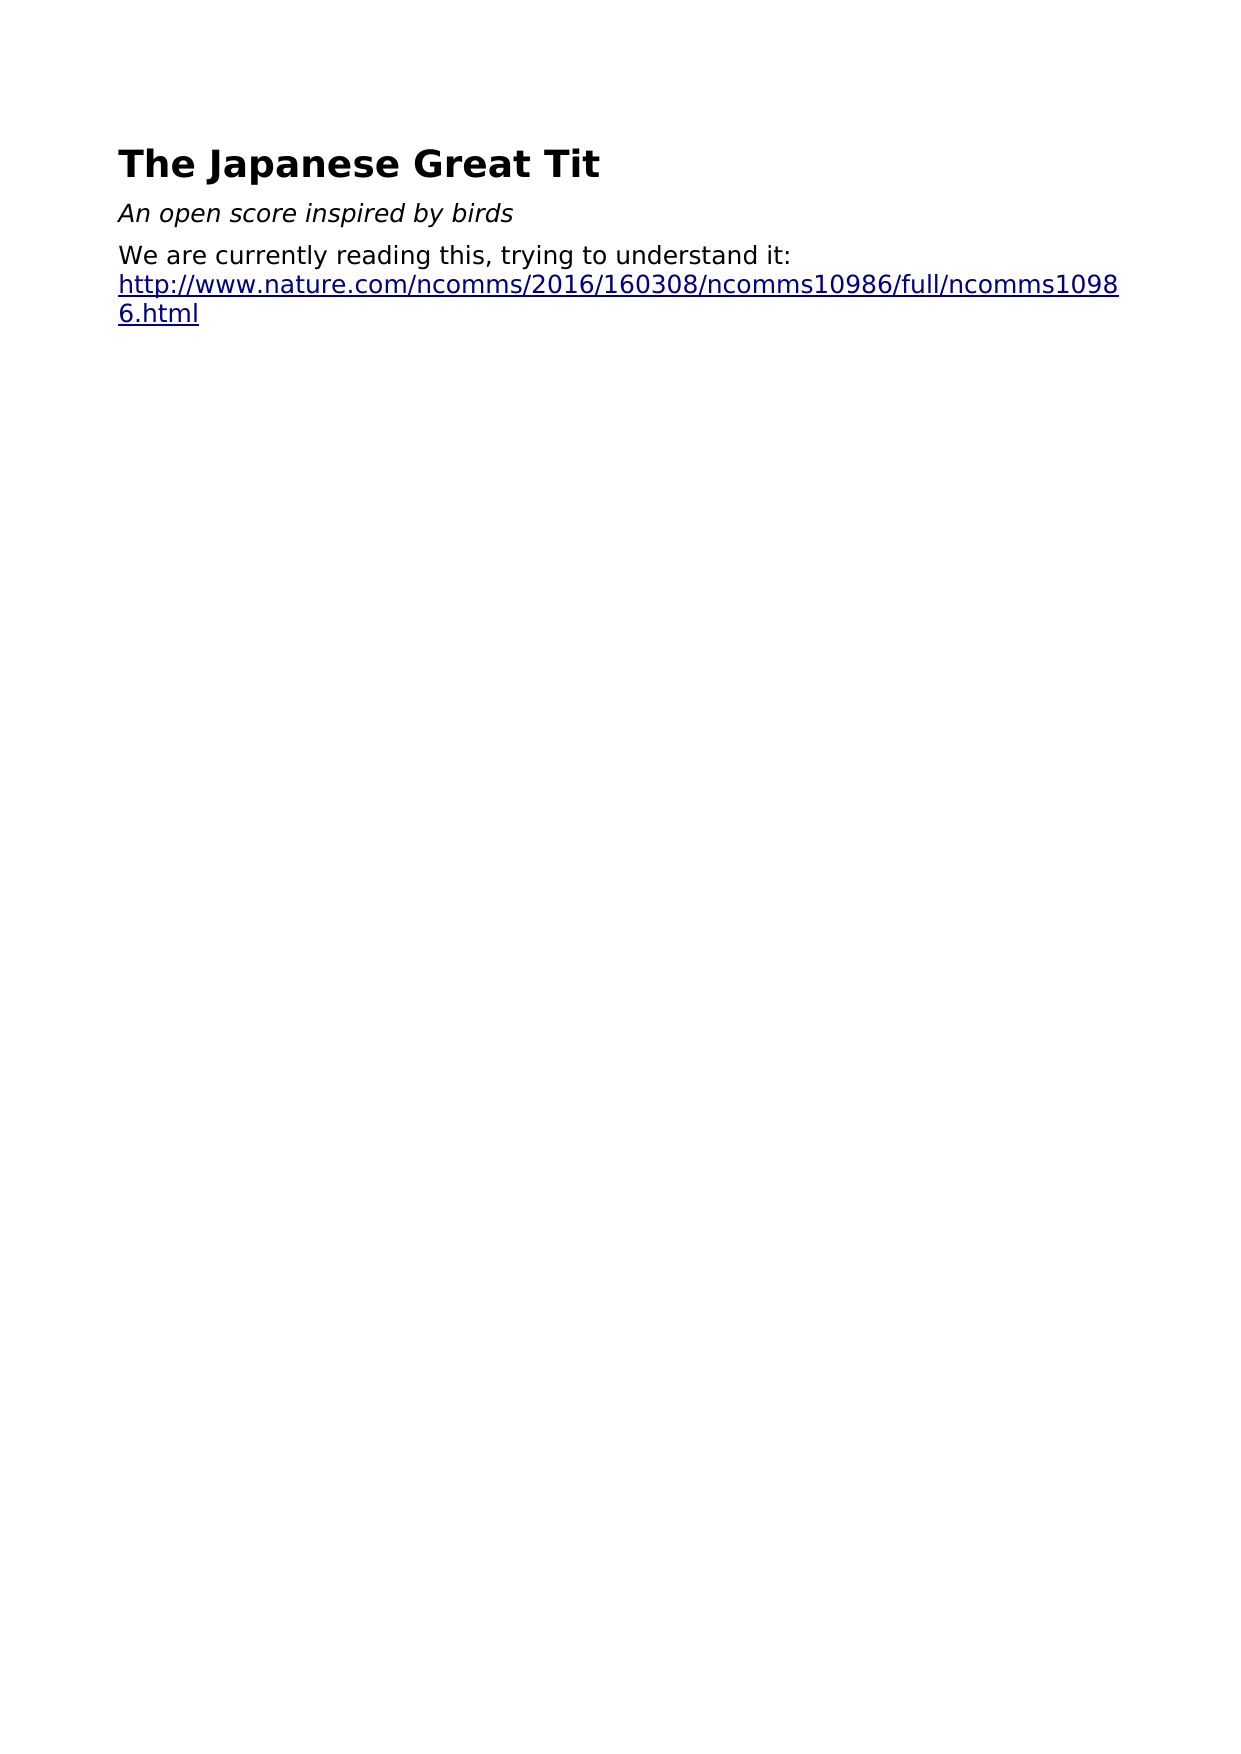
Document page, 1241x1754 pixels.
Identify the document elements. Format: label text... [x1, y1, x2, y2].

text An open score inspired by birds [118, 199, 1122, 228]
subtitle The Japanese Great Tit [118, 143, 1122, 187]
text We are currently reading this, trying to understand it: http://www.nature.com/ncomms/2016/160308/ncomms10986/full/ncomms10986.html [118, 241, 1122, 328]
